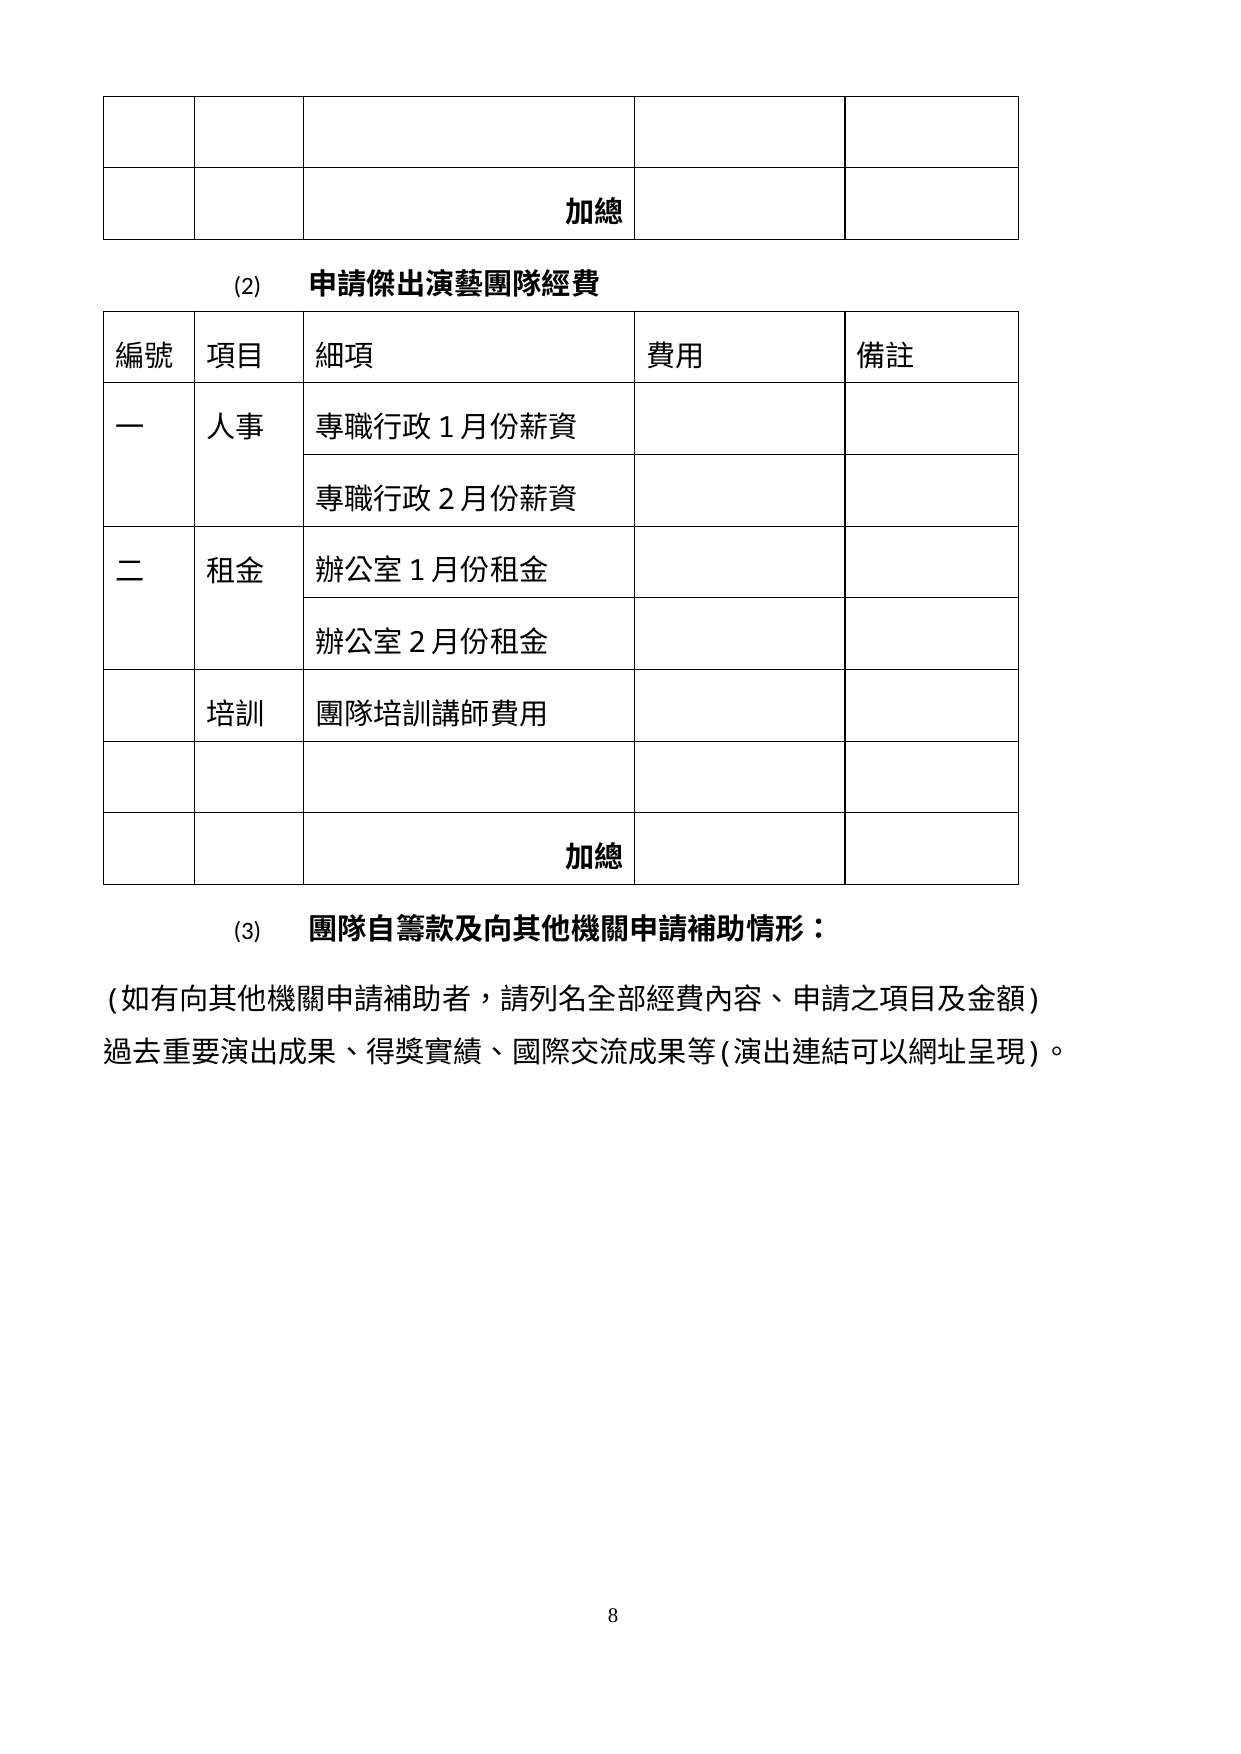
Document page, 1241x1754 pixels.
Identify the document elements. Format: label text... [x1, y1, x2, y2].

table_cell 一 [104, 383, 194, 526]
table_cell 租金 [195, 527, 303, 669]
table_cell [846, 168, 1018, 239]
list 申請傑出演藝團隊經費 [233, 240, 1122, 302]
table_cell [635, 813, 844, 884]
table_cell [195, 97, 303, 167]
table_header 項目 [195, 312, 303, 382]
table_cell [635, 742, 844, 812]
table_cell [635, 455, 844, 526]
text (如有向其他機關申請補助者，請列名全部經費內容、申請之項目及金額) [103, 956, 1122, 1018]
table_cell [635, 168, 844, 239]
table_cell [846, 527, 1018, 597]
table_cell [635, 527, 844, 597]
table_cell 培訓 [195, 670, 303, 741]
table_cell 人事 [195, 383, 303, 526]
table_cell 辦公室1月份租金 [304, 527, 634, 597]
table_header 編號 [104, 312, 194, 382]
table_cell [304, 742, 634, 812]
table_cell [104, 670, 194, 741]
table_cell 加總 [304, 168, 634, 239]
table_cell [846, 742, 1018, 812]
table_cell [635, 383, 844, 454]
table_cell 二 [104, 527, 194, 669]
table_cell [846, 383, 1018, 454]
table_cell [846, 598, 1018, 669]
table_cell [195, 813, 303, 884]
table_cell [846, 97, 1018, 167]
table_cell [846, 813, 1018, 884]
table_header 費用 [635, 312, 844, 382]
text 過去重要演出成果、得獎實績、國際交流成果等(演出連結可以網址呈現)。 [103, 1026, 1122, 1072]
table_cell 專職行政1月份薪資 [304, 383, 634, 454]
table_cell [195, 742, 303, 812]
table_cell [104, 168, 194, 239]
table_cell [104, 97, 194, 167]
table_cell [104, 813, 194, 884]
table_cell [635, 97, 844, 167]
table_cell [846, 455, 1018, 526]
table_header 備註 [846, 312, 1018, 382]
table_cell 專職行政2月份薪資 [304, 455, 634, 526]
table_cell [304, 97, 634, 167]
table_cell [104, 742, 194, 812]
table_cell 加總 [304, 813, 634, 884]
list 團隊自籌款及向其他機關申請補助情形： [233, 885, 1122, 947]
table_cell [846, 670, 1018, 741]
table_cell [635, 670, 844, 741]
table_cell [635, 598, 844, 669]
table_cell 辦公室2月份租金 [304, 598, 634, 669]
table_header 細項 [304, 312, 634, 382]
table_cell 團隊培訓講師費用 [304, 670, 634, 741]
table_cell [195, 168, 303, 239]
